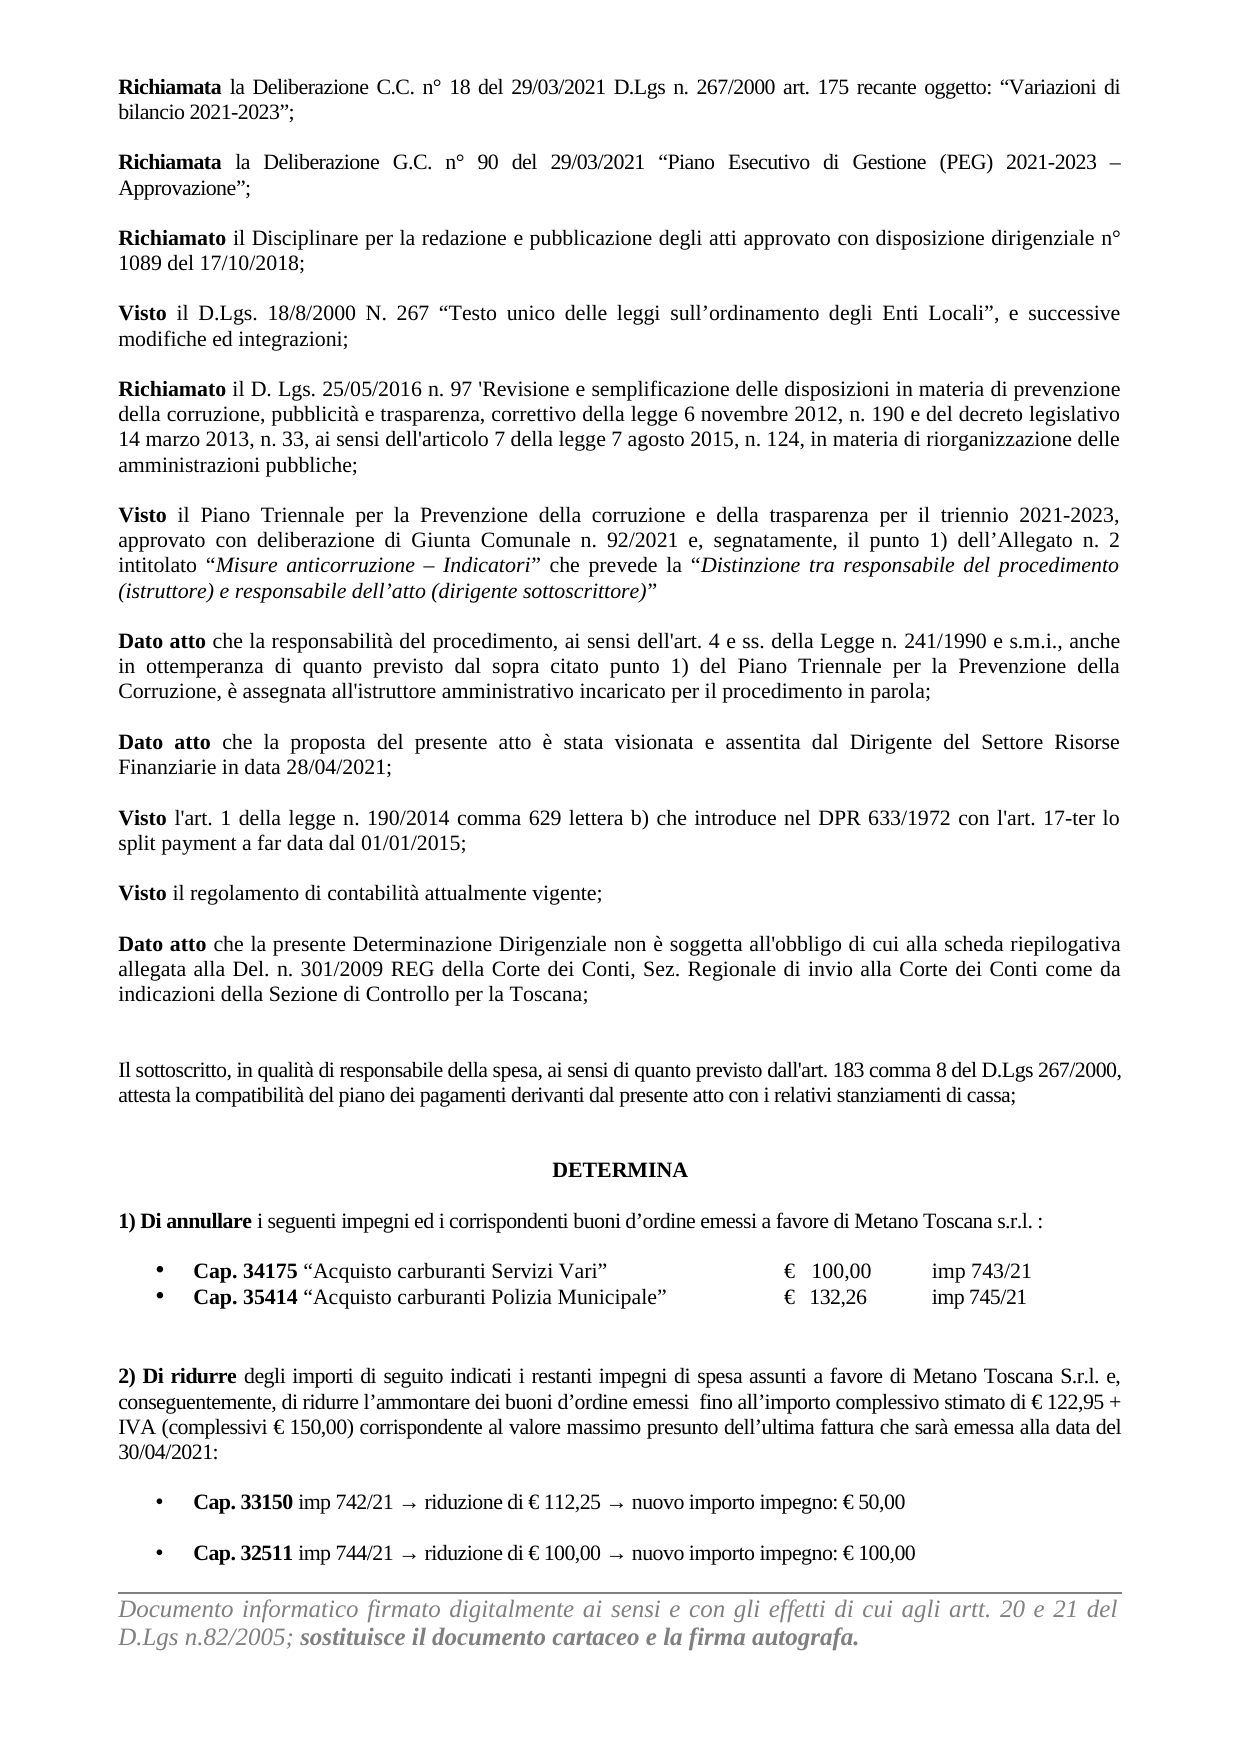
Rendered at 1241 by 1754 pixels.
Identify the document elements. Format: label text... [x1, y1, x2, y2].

list Cap. 32511 imp 744/21 → riduzione di € 100,00 → nuovo importo impegno: € 100,00 [156, 1539, 1122, 1565]
text Richiamato il Disciplinare per la redazione e pubblicazione degli atti approvato con disposizione dirigenziale n° 1089 del 17/10/2018; [118, 225, 1122, 275]
text DETERMINA [118, 1157, 1122, 1183]
text Richiamata la Deliberazione C.C. n° 18 del 29/03/2021 D.Lgs n. 267/2000 art. 175 recante oggetto: “Variazioni di bilancio 2021-2023”; [118, 74, 1122, 124]
list Cap. 35414 “Acquisto carburanti Polizia Municipale” € 132,26 imp 745/21 [156, 1284, 1122, 1310]
text Visto il regolamento di contabilità attualmente vigente; [118, 880, 1122, 905]
text Dato atto che la presente Determinazione Dirigenziale non è soggetta all'obbligo di cui alla scheda riepilogativa allegata alla Del. n. 301/2009 REG della Corte dei Conti, Sez. Regionale di invio alla Corte dei Conti come da indicazioni della Sezione di Controllo per la Toscana; [118, 931, 1122, 1006]
text Visto il Piano Triennale per la Prevenzione della corruzione e della trasparenza per il triennio 2021-2023, approvato con deliberazione di Giunta Comunale n. 92/2021 e, segnatamente, il punto 1) dell’Allegato n. 2 intitolato “Misure anticorruzione – Indicatori” che prevede la “Distinzione tra responsabile del procedimento (istruttore) e responsabile dell’atto (dirigente sottoscrittore)” [118, 502, 1122, 603]
text Visto l'art. 1 della legge n. 190/2014 comma 629 lettera b) che introduce nel DPR 633/1972 con l'art. 17-ter lo split payment a far data dal 01/01/2015; [118, 804, 1122, 855]
text 2) Di ridurre degli importi di seguito indicati i restanti impegni di spesa assunti a favore di Metano Toscana S.r.l. e, conseguentemente, di ridurre l’ammontare dei buoni d’ordine emessi fino all’importo complessivo stimato di € 122,95 + IVA (complessivi € 150,00) corrispondente al valore massimo presunto dell’ultima fattura che sarà emessa alla data del 30/04/2021: [118, 1363, 1122, 1464]
list Cap. 33150 imp 742/21 → riduzione di € 112,25 → nuovo importo impegno: € 50,00 [156, 1489, 1122, 1514]
text Richiamato il D. Lgs. 25/05/2016 n. 97 'Revisione e semplificazione delle disposizioni in materia di prevenzione della corruzione, pubblicità e trasparenza, correttivo della legge 6 novembre 2012, n. 190 e del decreto legislativo 14 marzo 2013, n. 33, ai sensi dell'articolo 7 della legge 7 agosto 2015, n. 124, in materia di riorganizzazione delle amministrazioni pubbliche; [118, 376, 1122, 477]
text Il sottoscritto, in qualità di responsabile della spesa, ai sensi di quanto previsto dall'art. 183 comma 8 del D.Lgs 267/2000, attesta la compatibilità del piano dei pagamenti derivanti dal presente atto con i relativi stanziamenti di cassa; [118, 1057, 1122, 1107]
text Richiamata la Deliberazione G.C. n° 90 del 29/03/2021 “Piano Esecutivo di Gestione (PEG) 2021-2023 – Approvazione”; [118, 149, 1122, 200]
text Visto il D.Lgs. 18/8/2000 N. 267 “Testo unico delle leggi sull’ordinamento degli Enti Locali”, e successive modifiche ed integrazioni; [118, 300, 1122, 351]
text Dato atto che la responsabilità del procedimento, ai sensi dell'art. 4 e ss. della Legge n. 241/1990 e s.m.i., anche in ottemperanza di quanto previsto dal sopra citato punto 1) del Piano Triennale per la Prevenzione della Corruzione, è assegnata all'istruttore amministrativo incaricato per il procedimento in parola; [118, 628, 1122, 704]
text Dato atto che la proposta del presente atto è stata visionata e assentita dal Dirigente del Settore Risorse Finanziarie in data 28/04/2021; [118, 729, 1122, 779]
list 1) Di annullare i seguenti impegni ed i corrispondenti buoni d’ordine emessi a favore di Metano Toscana s.r.l. : [118, 1208, 1122, 1233]
list Cap. 34175 “Acquisto carburanti Servizi Vari” € 100,00 imp 743/21 [156, 1258, 1122, 1284]
